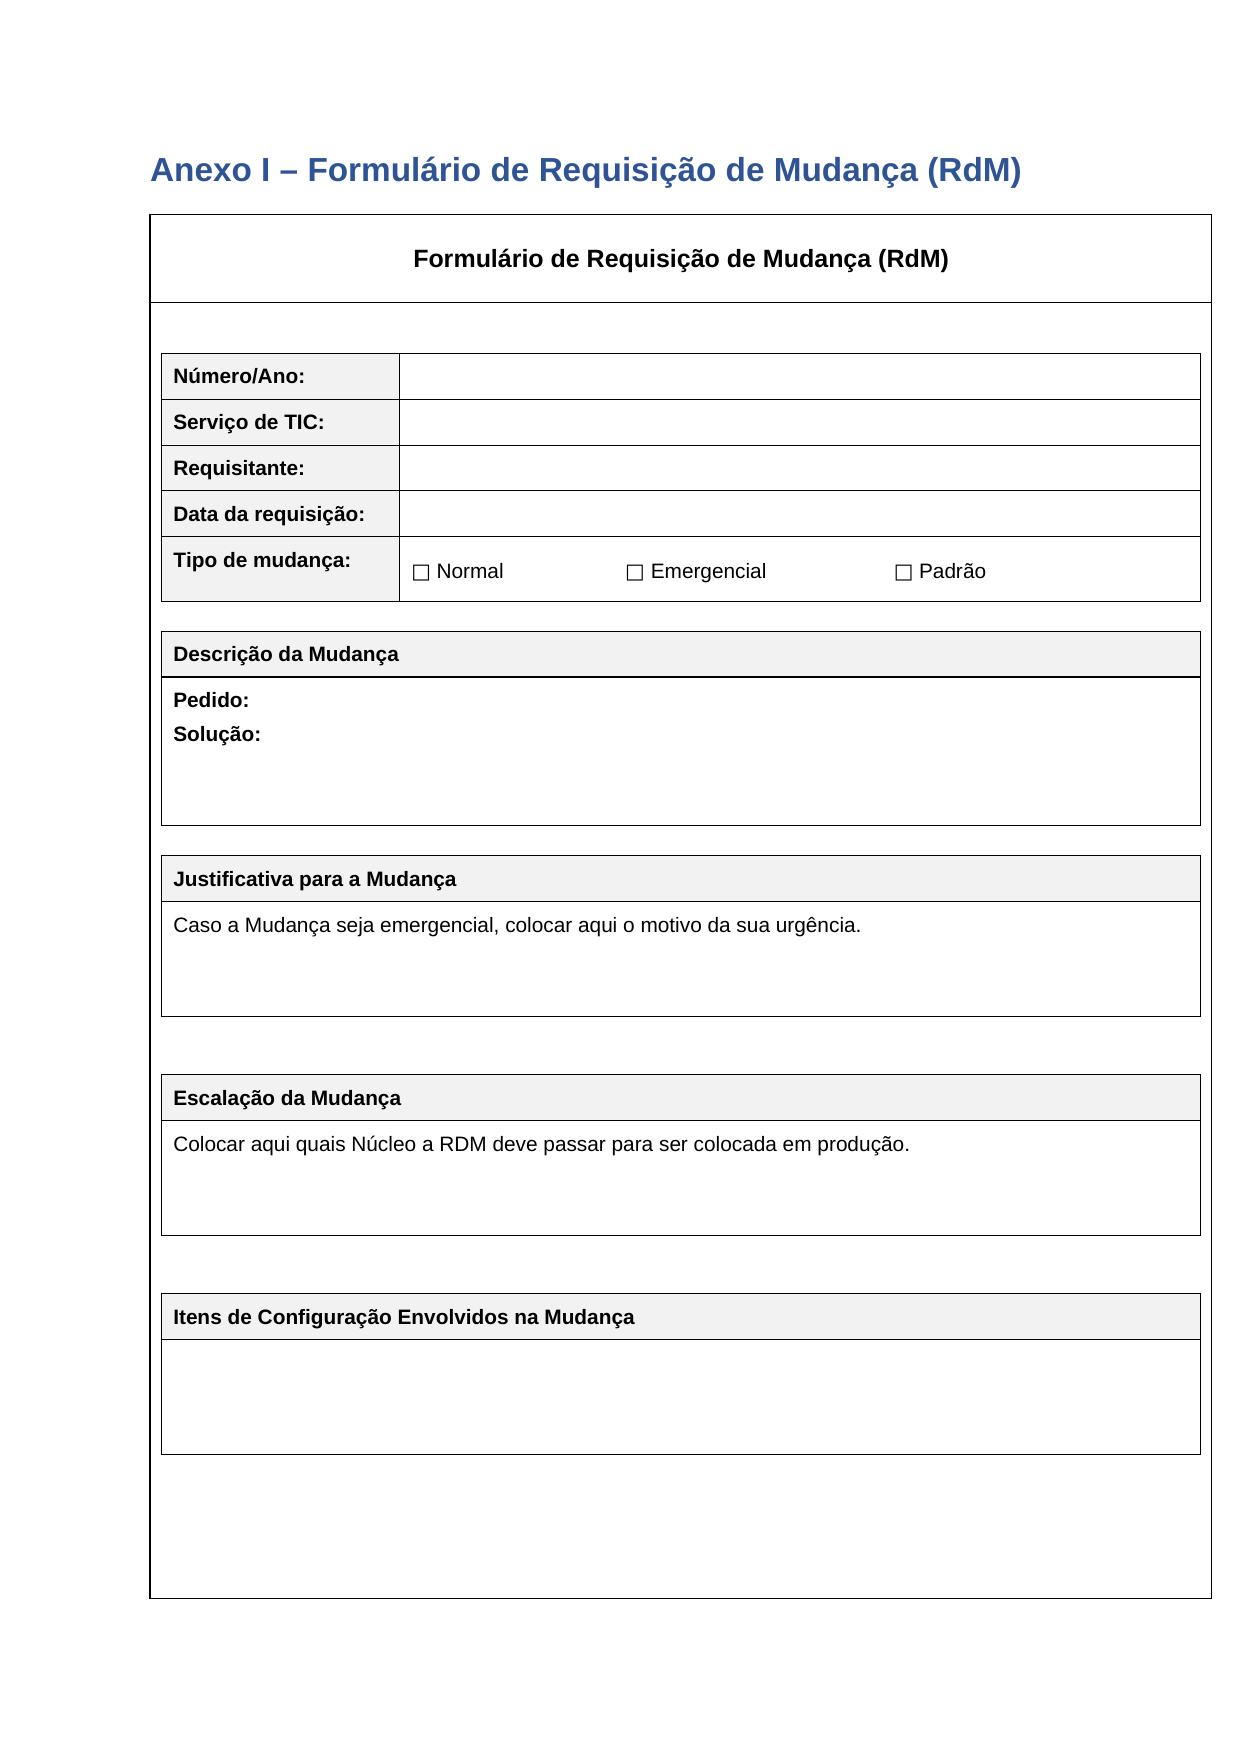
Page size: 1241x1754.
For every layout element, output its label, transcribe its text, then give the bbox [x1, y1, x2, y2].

table_header Itens de Configuração Envolvidos na Mudança [162, 1294, 1200, 1339]
table_cell Caso a Mudança seja emergencial, colocar aqui o motivo da sua urgência. [162, 902, 1200, 1016]
table_header Descrição da Mudança [162, 632, 1200, 676]
table_cell Data da requisição: [162, 491, 399, 536]
table_cell □ Normal □ Emergencial □ Padrão [400, 537, 1200, 601]
table_cell [151, 303, 1211, 1598]
table_cell [400, 400, 1200, 444]
table_header Justificativa para a Mudança [162, 856, 1200, 901]
table_cell Pedido: Solução: [162, 678, 1200, 825]
text Anexo I – Formulário de Requisição de Mudança (RdM) [150, 150, 1090, 188]
table_cell Requisitante: [162, 446, 399, 490]
table_header Número/Ano: [162, 354, 399, 399]
table_cell Serviço de TIC: [162, 400, 399, 444]
table_header Formulário de Requisição de Mudança (RdM) [151, 215, 1211, 302]
table_cell [400, 491, 1200, 536]
table_cell Tipo de mudança: [162, 537, 399, 601]
table_cell [400, 446, 1200, 490]
table_header [400, 354, 1200, 399]
table_header Escalação da Mudança [162, 1075, 1200, 1120]
table_cell [162, 1340, 1200, 1453]
table_cell Colocar aqui quais Núcleo a RDM deve passar para ser colocada em produção. [162, 1121, 1200, 1234]
